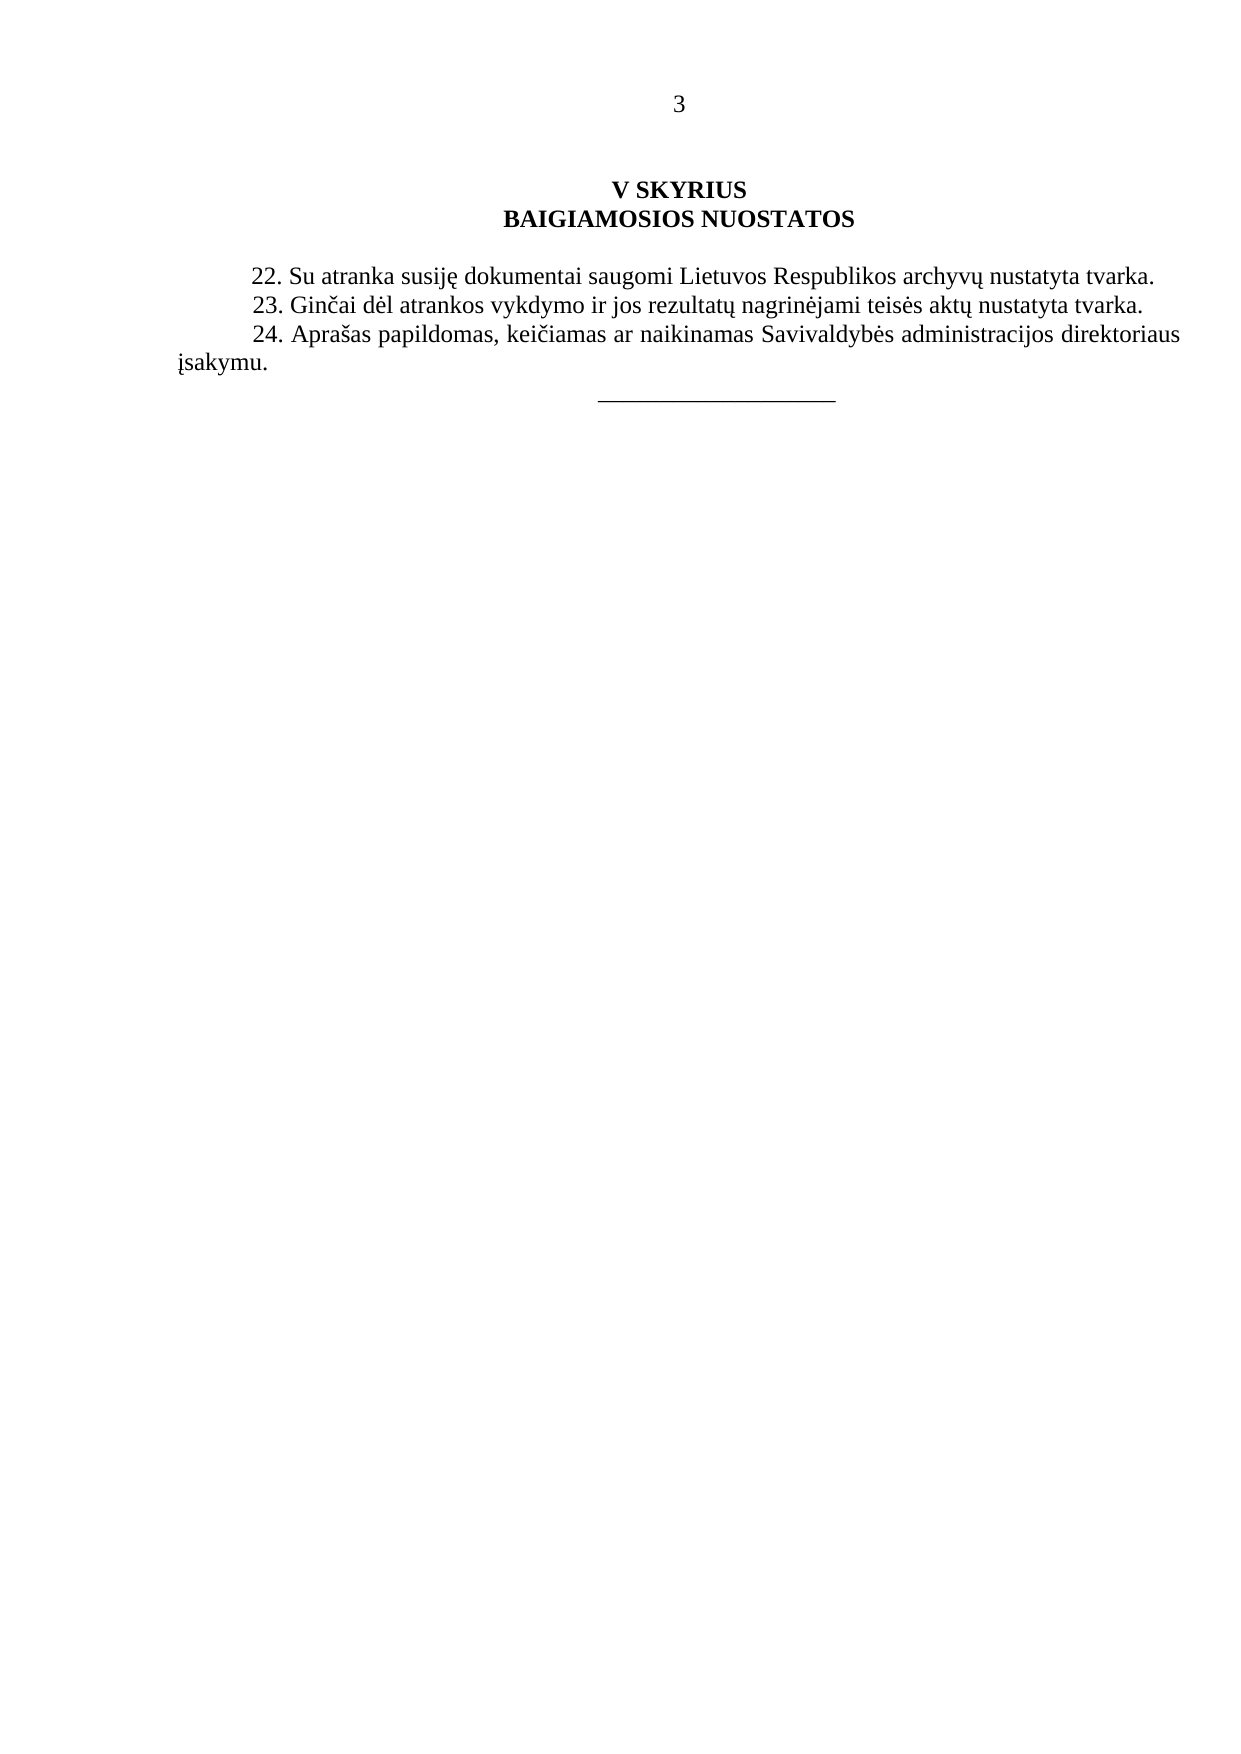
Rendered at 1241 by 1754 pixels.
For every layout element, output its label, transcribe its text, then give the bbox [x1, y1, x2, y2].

text V SKYRIUS [177, 175, 1181, 204]
text ___________________ [177, 376, 1181, 405]
text BAIGIAMOSIOS NUOSTATOS [177, 204, 1181, 232]
text 23. Ginčai dėl atrankos vykdymo ir jos rezultatų nagrinėjami teisės aktų nustatyta tvarka. [177, 290, 1181, 319]
text 24. Aprašas papildomas, keičiamas ar naikinamas Savivaldybės administracijos direktoriaus įsakymu. [177, 319, 1181, 376]
text 22. Su atranka susiję dokumentai saugomi Lietuvos Respublikos archyvų nustatyta tvarka. [177, 261, 1181, 290]
